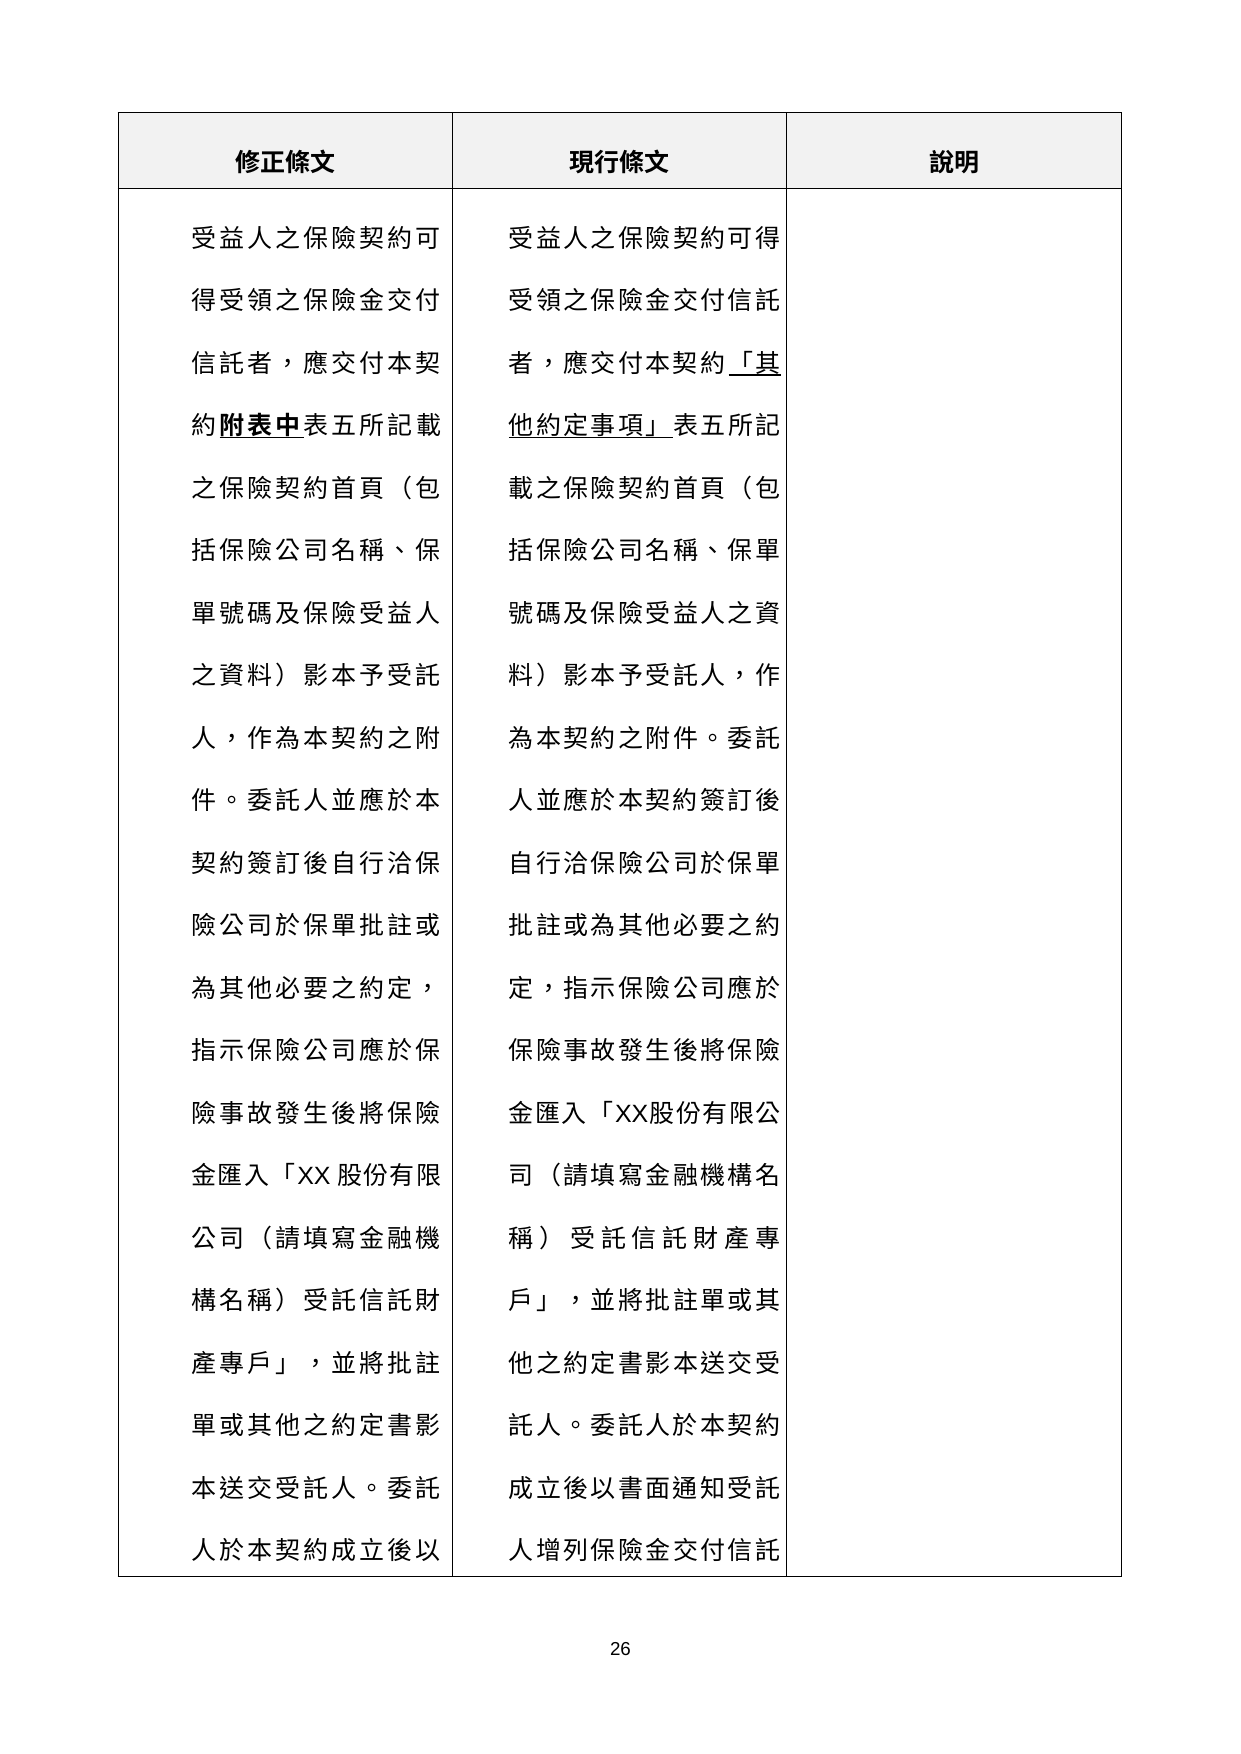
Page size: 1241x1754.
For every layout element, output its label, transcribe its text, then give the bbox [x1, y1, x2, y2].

table_header 修正條文 [119, 113, 452, 188]
table_cell [787, 189, 1121, 1576]
table_cell 受益人之保險契約可得受領之保險金交付信託者，應交付本契約「其他約定事項」表五所記載之保險契約首頁（包括保險公司名稱、保單號碼及保險受益人之資料）影本予受託人，作為本契約之附件。委託人並應於本契約簽訂後自行洽保險公司於保單批註或為其他必要之約定，指示保險公司應於保險事故發生後將保險金匯入「XX股份有限公司（請填寫金融機構名稱）受託信託財產專戶」，並將批註單或其他之約定書影本送交受託人。委託人於本契約成立後以書面通知受託人增列保險金交付信託 [453, 189, 786, 1576]
table_header 現行條文 [453, 113, 786, 188]
table_header 說明 [787, 113, 1121, 188]
table_cell 受益人之保險契約可得受領之保險金交付信託者，應交付本契約附表中表五所記載之保險契約首頁（包括保險公司名稱、保單號碼及保險受益人之資料）影本予受託人，作為本契約之附件。委託人並應於本契約簽訂後自行洽保險公司於保單批註或為其他必要之約定，指示保險公司應於保險事故發生後將保險金匯入「XX股份有限公司（請填寫金融機構名稱）受託信託財產專戶」，並將批註單或其他之約定書影本送交受託人。委託人於本契約成立後以 [119, 189, 452, 1576]
